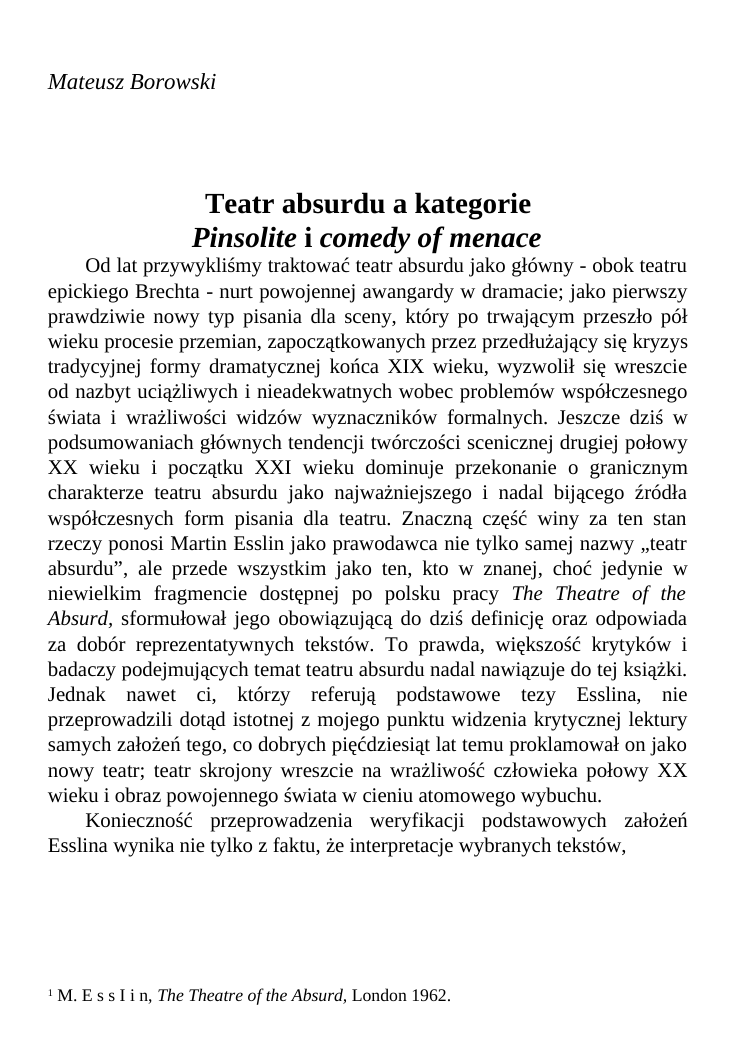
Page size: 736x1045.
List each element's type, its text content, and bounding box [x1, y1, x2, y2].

text Konieczność przeprowadzenia weryfikacji podstawowych założeń Esslina wynika nie tylko z faktu, że interpretacje wybranych tekstów, [48, 808, 688, 857]
text Od lat przywykliśmy traktować teatr absurdu jako główny - obok teatru epickiego Brechta - nurt powojennej awangardy w dramacie; jako pierwszy prawdziwie nowy typ pisania dla sceny, który po trwającym przeszło pół wieku procesie przemian, zapoczątkowanych przez prze­dłużający się kryzys tradycyjnej formy dramatycznej końca XIX wieku, wyzwolił się wreszcie od nazbyt uciążliwych i nieadekwatnych wobec problemów współczesnego świata i wrażliwości widzów wyznaczni­ków formalnych. Jeszcze dziś w podsumowaniach głównych tendencji twórczości scenicznej drugiej połowy XX wieku i początku XXI wie­ku dominuje przekonanie o granicznym charakterze teatru absurdu jako najważniejszego i nadal bijącego źródła współczesnych form pisania dla teatru. Znaczną część winy za ten stan rzeczy ponosi Martin Esslin jako prawodawca nie tylko samej nazwy „teatr absurdu”, ale przede wszyst­kim jako ten, kto w znanej, choć jedynie w niewielkim fragmencie do­stępnej po polsku pracy The Theatre of the Absurd, sformułował jego obowiązującą do dziś definicję oraz odpowiada za dobór reprezentatyw­nych tekstów. To prawda, większość krytyków i badaczy podejmujących temat teatru absurdu nadal nawiązuje do tej książki. Jednak nawet ci, którzy referują podstawowe tezy Esslina, nie przeprowadzili dotąd istot­nej z mojego punktu widzenia krytycznej lektury samych założeń tego, co dobrych pięćdziesiąt lat temu proklamował on jako nowy teatr; teatr skrojony wreszcie na wrażliwość człowieka połowy XX wieku i obraz powojennego świata w cieniu atomowego wybuchu. [48, 253, 688, 807]
subtitle Teatr absurdu a kategorie Pinsolite i comedy of menace [48, 186, 688, 253]
text 1 M. E s s I i n, The Theatre of the Absurd, London 1962. [48, 984, 688, 1005]
text Mateusz Borowski [48, 68, 688, 95]
